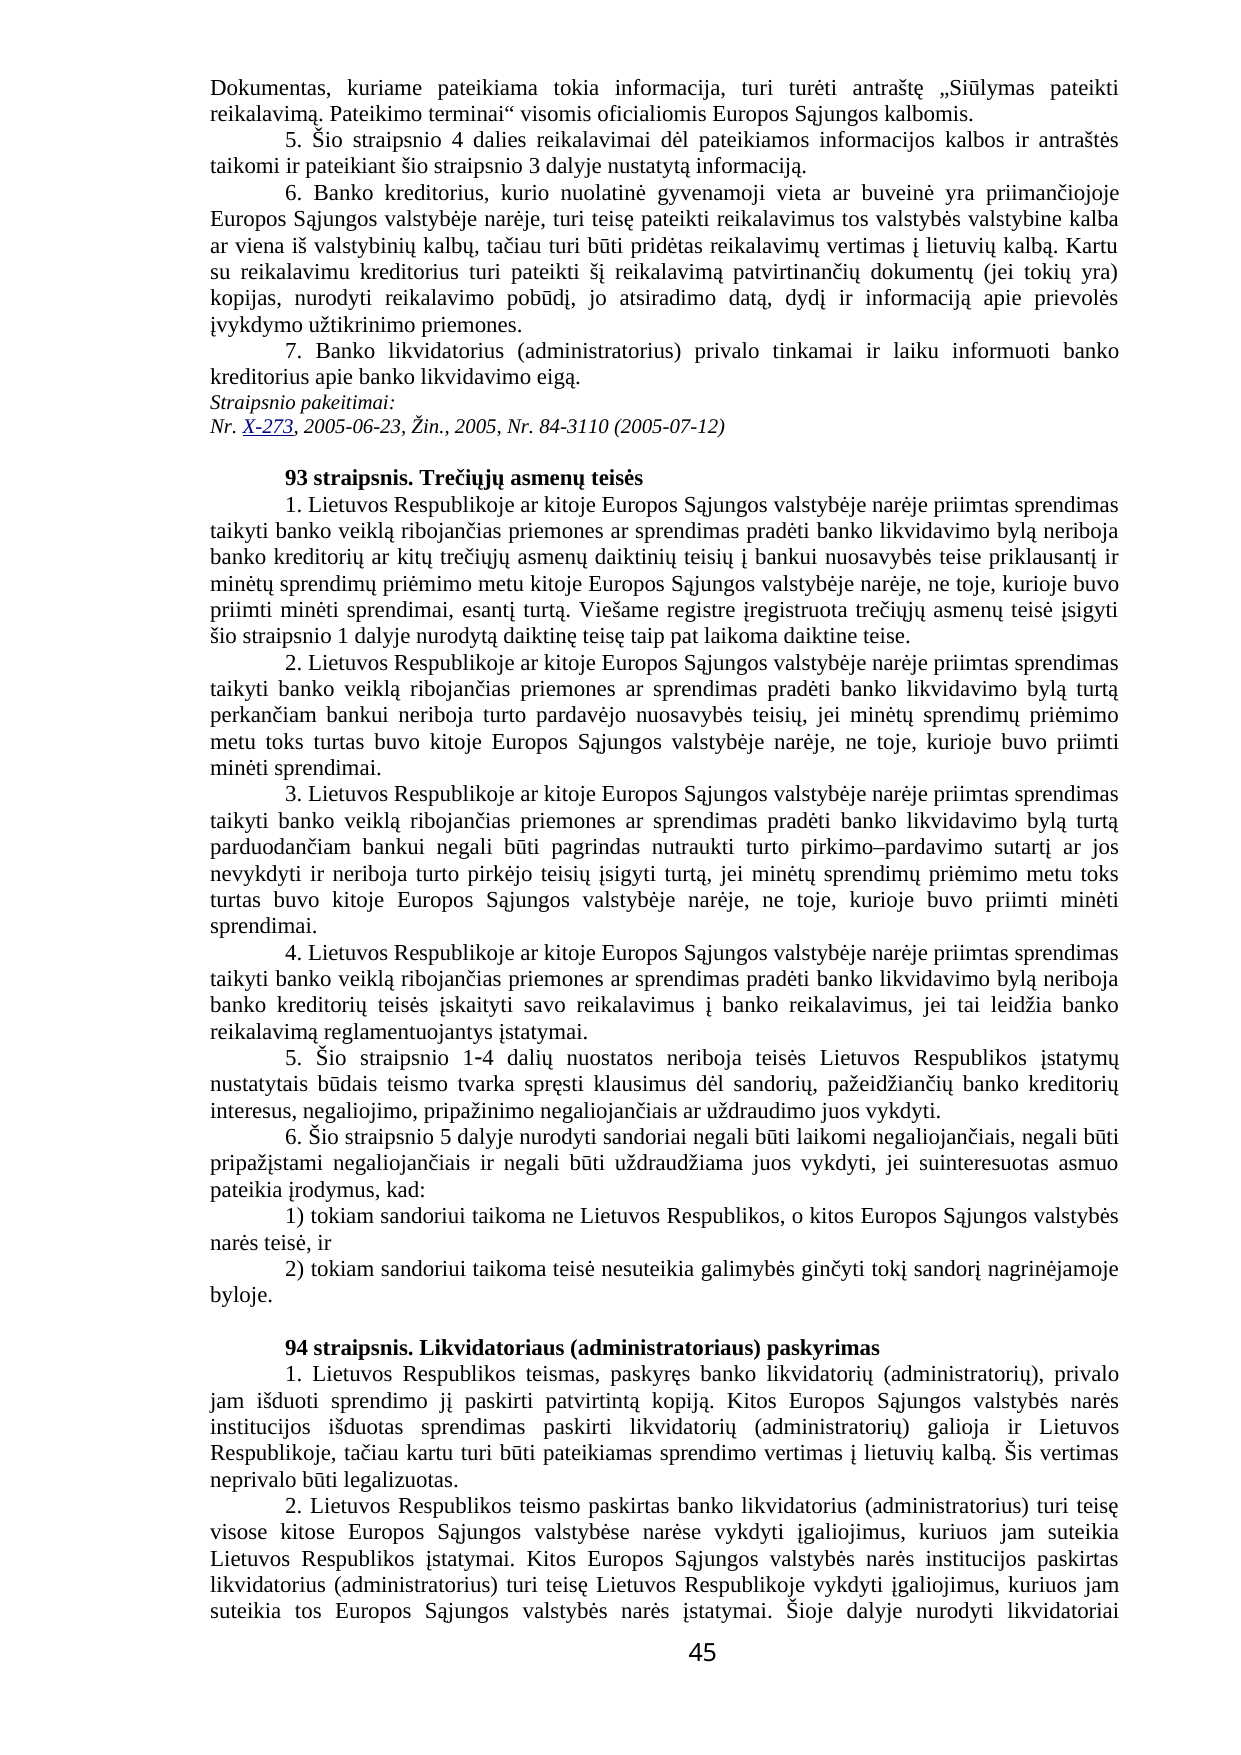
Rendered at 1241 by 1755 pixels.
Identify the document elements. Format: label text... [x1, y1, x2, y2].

text 2. Lietuvos Respublikos teismo paskirtas banko likvidatorius (administratorius) turi teisę visose kitose Europos Sąjungos valstybėse narėse vykdyti įgaliojimus, kuriuos jam suteikia Lietuvos Respublikos įstatymai. Kitos Europos Sąjungos valstybės narės institucijos paskirtas likvidatorius (administratorius) turi teisę Lietuvos Respublikoje vykdyti įgaliojimus, kuriuos jam suteikia tos Europos Sąjungos valstybės narės įstatymai. Šioje dalyje nurodyti likvidatoriai [210, 1492, 1120, 1624]
text Nr. X-273, 2005-06-23, Žin., 2005, Nr. 84-3110 (2005-07-12) [210, 414, 1120, 438]
text 1) tokiam sandoriui taikoma ne Lietuvos Respublikos, o kitos Europos Sąjungos valstybės narės teisė, ir [210, 1202, 1120, 1255]
text 2. Lietuvos Respublikoje ar kitoje Europos Sąjungos valstybėje narėje priimtas sprendimas taikyti banko veiklą ribojančias priemones ar sprendimas pradėti banko likvidavimo bylą turtą perkančiam bankui neriboja turto pardavėjo nuosavybės teisių, jei minėtų sprendimų priėmimo metu toks turtas buvo kitoje Europos Sąjungos valstybėje narėje, ne toje, kurioje buvo priimti minėti sprendimai. [210, 649, 1120, 781]
text Dokumentas, kuriame pateikiama tokia informacija, turi turėti antraštę „Siūlymas pateikti reikalavimą. Pateikimo terminai“ visomis oficialiomis Europos Sąjungos kalbomis. [210, 73, 1120, 126]
text 4. Lietuvos Respublikoje ar kitoje Europos Sąjungos valstybėje narėje priimtas sprendimas taikyti banko veiklą ribojančias priemones ar sprendimas pradėti banko likvidavimo bylą neriboja banko kreditorių teisės įskaityti savo reikalavimus į banko reikalavimus, jei tai leidžia banko reikalavimą reglamentuojantys įstatymai. [210, 939, 1120, 1044]
text 1. Lietuvos Respublikoje ar kitoje Europos Sąjungos valstybėje narėje priimtas sprendimas taikyti banko veiklą ribojančias priemones ar sprendimas pradėti banko likvidavimo bylą neriboja banko kreditorių ar kitų trečiųjų asmenų daiktinių teisių į bankui nuosavybės teise priklausantį ir minėtų sprendimų priėmimo metu kitoje Europos Sąjungos valstybėje narėje, ne toje, kurioje buvo priimti minėti sprendimai, esantį turtą. Viešame registre įregistruota trečiųjų asmenų teisė įsigyti šio straipsnio 1 dalyje nurodytą daiktinę teisę taip pat laikoma daiktine teise. [210, 491, 1120, 649]
text 3. Lietuvos Respublikoje ar kitoje Europos Sąjungos valstybėje narėje priimtas sprendimas taikyti banko veiklą ribojančias priemones ar sprendimas pradėti banko likvidavimo bylą turtą parduodančiam bankui negali būti pagrindas nutraukti turto pirkimo–pardavimo sutartį ar jos nevykdyti ir neriboja turto pirkėjo teisių įsigyti turtą, jei minėtų sprendimų priėmimo metu toks turtas buvo kitoje Europos Sąjungos valstybėje narėje, ne toje, kurioje buvo priimti minėti sprendimai. [210, 781, 1120, 939]
text 5. Šio straipsnio 14 dalių nuostatos neriboja teisės Lietuvos Respublikos įstatymų nustatytais būdais teismo tvarka spręsti klausimus dėl sandorių, pažeidžiančių banko kreditorių interesus, negaliojimo, pripažinimo negaliojančiais ar uždraudimo juos vykdyti. [210, 1044, 1120, 1123]
text 6. Banko kreditorius, kurio nuolatinė gyvenamoji vieta ar buveinė yra priimančiojoje Europos Sąjungos valstybėje narėje, turi teisę pateikti reikalavimus tos valstybės valstybine kalba ar viena iš valstybinių kalbų, tačiau turi būti pridėtas reikalavimų vertimas į lietuvių kalbą. Kartu su reikalavimu kreditorius turi pateikti šį reikalavimą patvirtinančių dokumentų (jei tokių yra) kopijas, nurodyti reikalavimo pobūdį, jo atsiradimo datą, dydį ir informaciją apie prievolės įvykdymo užtikrinimo priemones. [210, 179, 1120, 337]
text 7. Banko likvidatorius (administratorius) privalo tinkamai ir laiku informuoti banko kreditorius apie banko likvidavimo eigą. [210, 337, 1120, 390]
text 1. Lietuvos Respublikos teismas, paskyręs banko likvidatorių (administratorių), privalo jam išduoti sprendimo jį paskirti patvirtintą kopiją. Kitos Europos Sąjungos valstybės narės institucijos išduotas sprendimas paskirti likvidatorių (administratorių) galioja ir Lietuvos Respublikoje, tačiau kartu turi būti pateikiamas sprendimo vertimas į lietuvių kalbą. Šis vertimas neprivalo būti legalizuotas. [210, 1360, 1120, 1492]
text 6. Šio straipsnio 5 dalyje nurodyti sandoriai negali būti laikomi negaliojančiais, negali būti pripažįstami negaliojančiais ir negali būti uždraudžiama juos vykdyti, jei suinteresuotas asmuo pateikia įrodymus, kad: [210, 1123, 1120, 1202]
text 93 straipsnis. Trečiųjų asmenų teisės [210, 464, 1120, 491]
text 94 straipsnis. Likvidatoriaus (administratoriaus) paskyrimas [210, 1334, 1120, 1360]
text 2) tokiam sandoriui taikoma teisė nesuteikia galimybės ginčyti tokį sandorį nagrinėjamoje byloje. [210, 1255, 1120, 1308]
text 5. Šio straipsnio 4 dalies reikalavimai dėl pateikiamos informacijos kalbos ir antraštės taikomi ir pateikiant šio straipsnio 3 dalyje nustatytą informaciją. [210, 126, 1120, 179]
text Straipsnio pakeitimai: [210, 390, 1120, 414]
